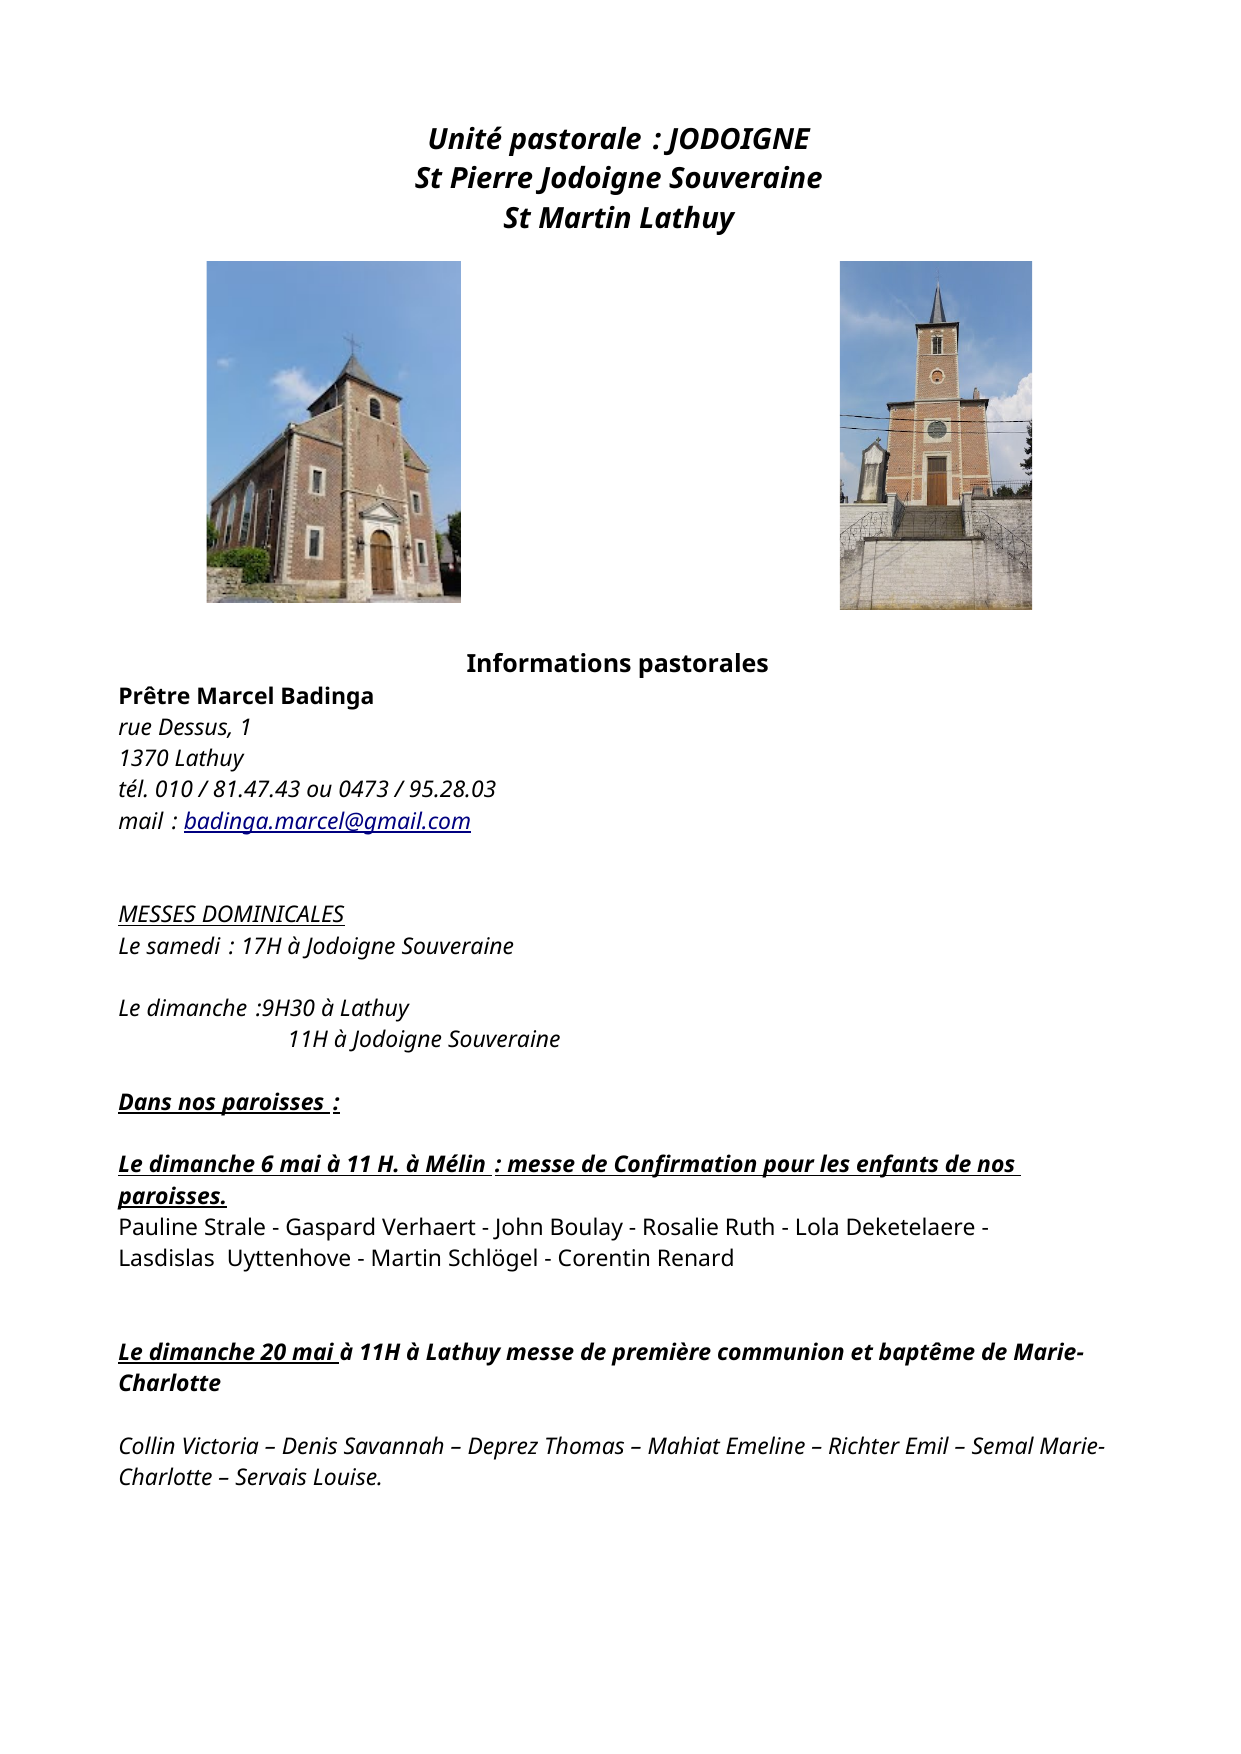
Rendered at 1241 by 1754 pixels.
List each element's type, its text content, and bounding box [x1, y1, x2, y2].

text St Pierre Jodoigne Souveraine [118, 158, 1122, 197]
text tél. 010 / 81.47.43 ou 0473 / 95.28.03 [118, 773, 1122, 805]
text 11H à Jodoigne Souveraine [118, 1023, 1122, 1055]
text mail : badinga.marcel@gmail.com [118, 805, 1122, 836]
text Collin Victoria – Denis Savannah – Deprez Thomas – Mahiat Emeline – Richter Emil – Semal Marie-Charlotte – Servais Louise. [118, 1430, 1122, 1492]
picture [206, 261, 461, 603]
text MESSES DOMINICALES [118, 898, 1122, 930]
text Informations pastorales [118, 646, 1123, 680]
text rue Dessus, 1 [118, 711, 1122, 742]
text St Martin Lathuy [118, 197, 1122, 237]
text Pauline Strale - Gaspard Verhaert - John Boulay - Rosalie Ruth - Lola Deketelaere - Lasdislas Uyttenhove - Martin Schlögel - Corentin Renard [118, 1211, 1122, 1273]
text Prêtre Marcel Badinga [118, 680, 1123, 711]
text Le samedi : 17H à Jodoigne Souveraine [118, 930, 1122, 961]
text 1370 Lathuy [118, 742, 1122, 773]
text Le dimanche :9H30 à Lathuy [118, 992, 1122, 1023]
text Le dimanche 20 mai à 11H à Lathuy messe de première communion et baptême de Marie-Charlotte [118, 1336, 1122, 1398]
text Unité pastorale : JODOIGNE [118, 118, 1122, 158]
text Le dimanche 6 mai à 11 H. à Mélin : messe de Confirmation pour les enfants de nos paroisses. [118, 1148, 1122, 1211]
text Dans nos paroisses : [118, 1086, 1122, 1117]
picture [839, 261, 1033, 610]
